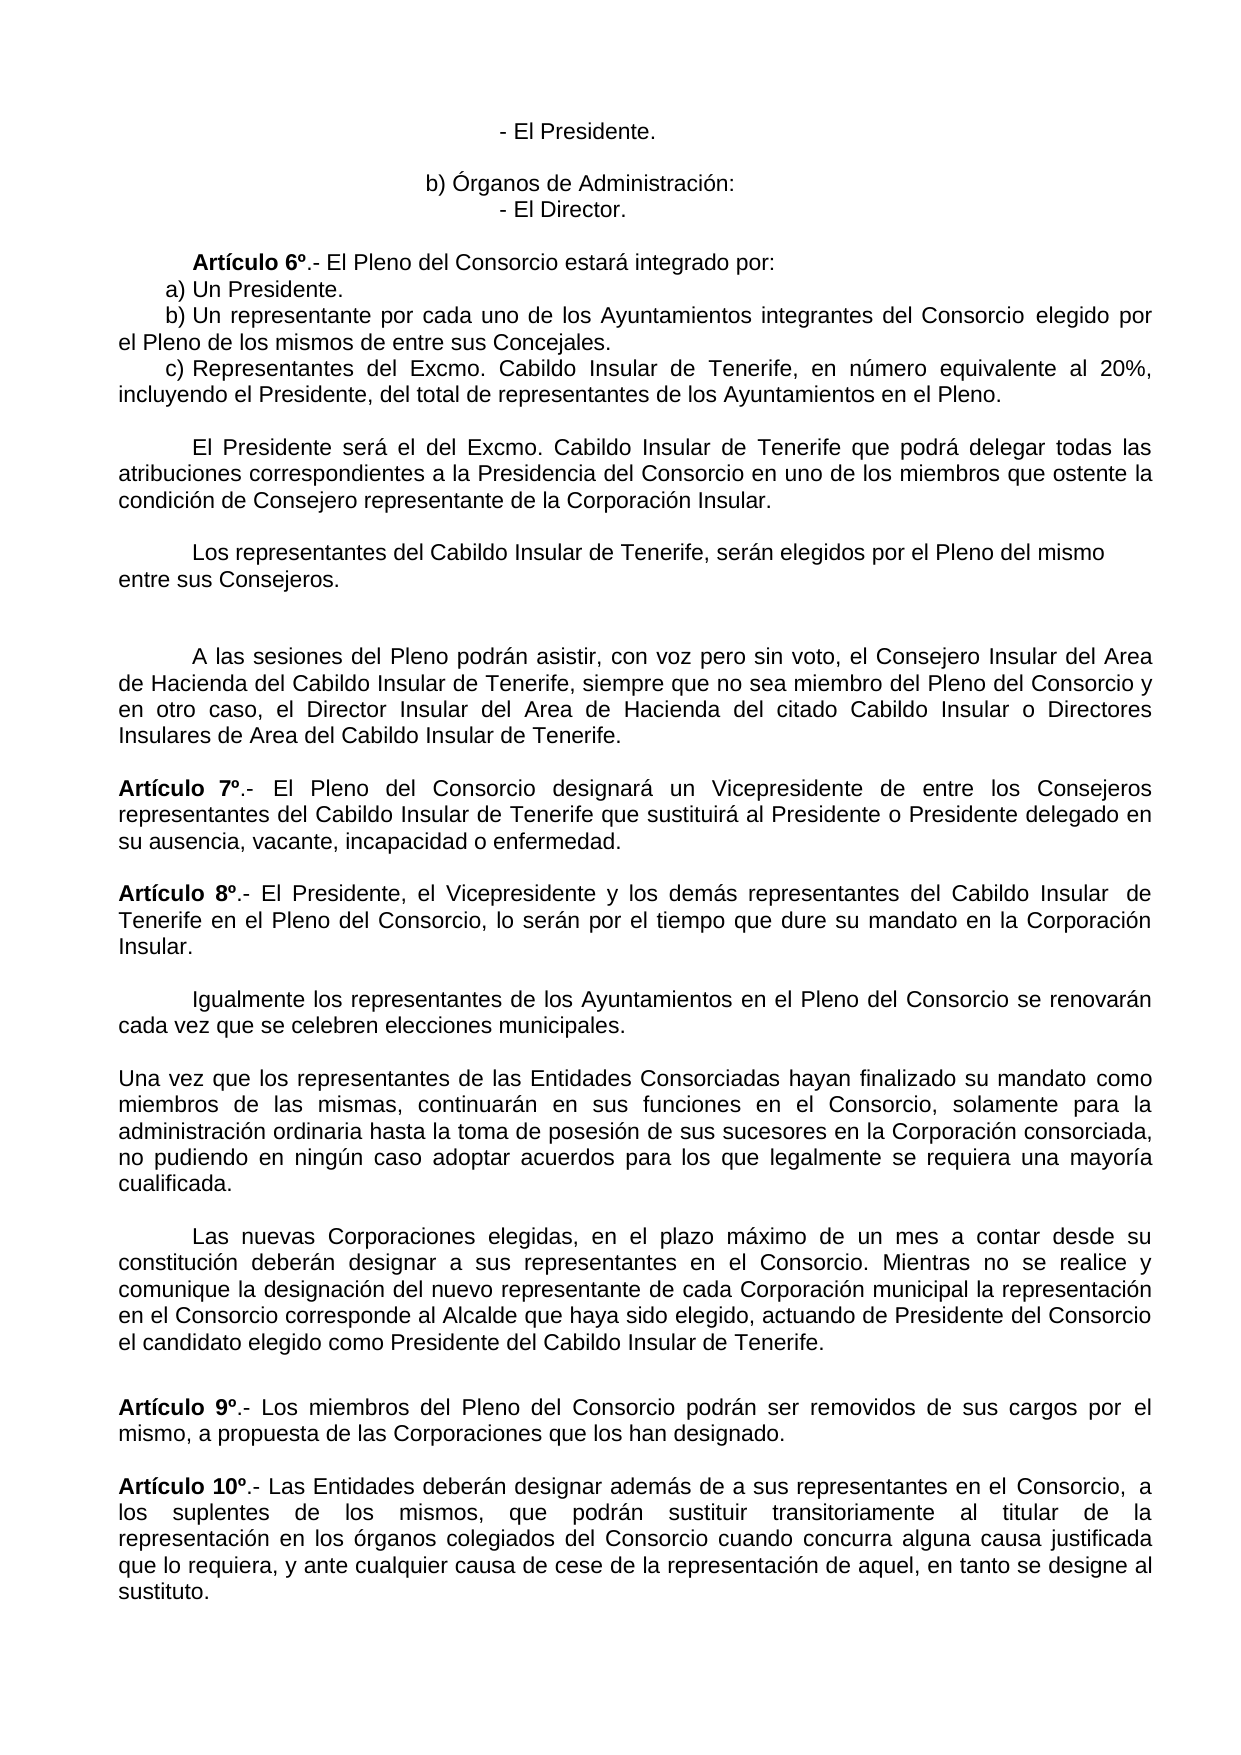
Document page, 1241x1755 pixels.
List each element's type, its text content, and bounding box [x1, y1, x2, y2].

list El Presidente. [425, 118, 1163, 144]
list Órganos de Administración: [351, 171, 1163, 197]
text Igualmente los representantes de los Ayuntamientos en el Pleno del Consorcio se renovarán cada vez que se celebren elecciones municipales. [118, 986, 1152, 1038]
text A las sesiones del Pleno podrán asistir, con voz pero sin voto, el Consejero Insular del Area de Hacienda del Cabildo Insular de Tenerife, siempre que no sea miembro del Pleno del Consorcio y en otro caso, el Director Insular del Area de Hacienda del citado Cabildo Insular o Directores Insulares de Area del Cabildo Insular de Tenerife. [118, 643, 1152, 749]
text Artículo 9º.- Los miembros del Pleno del Consorcio podrán ser removidos de sus cargos por el mismo, a propuesta de las Corporaciones que los han designado. [118, 1394, 1152, 1446]
text Las nuevas Corporaciones elegidas, en el plazo máximo de un mes a contar desde su constitución deberán designar a sus representantes en el Consorcio. Mientras no se realice y comunique la designación del nuevo representante de cada Corporación municipal la representación en el Consorcio corresponde al Alcalde que haya sido elegido, actuando de Presidente del Consorcio el candidato elegido como Presidente del Cabildo Insular de Tenerife. [118, 1223, 1152, 1355]
text Artículo 6º.- El Pleno del Consorcio estará integrado por: [192, 249, 1163, 276]
list Representantes del Excmo. Cabildo Insular de Tenerife, en número equivalente al 20%, incluyendo el Presidente, del total de representantes de los Ayuntamientos en el Pleno. [106, 355, 1152, 407]
text Artículo 8º.- El Presidente, el Vicepresidente y los demás representantes del Cabildo Insular de Tenerife en el Pleno del Consorcio, lo serán por el tiempo que dure su mandato en la Corporación Insular. [118, 880, 1153, 959]
text El Presidente será el del Excmo. Cabildo Insular de Tenerife que podrá delegar todas las atribuciones correspondientes a la Presidencia del Consorcio en uno de los miembros que ostente la condición de Consejero representante de la Corporación Insular. [118, 434, 1152, 513]
text Artículo 7º.- El Pleno del Consorcio designará un Vicepresidente de entre los Consejeros representantes del Cabildo Insular de Tenerife que sustituirá al Presidente o Presidente delegado en su ausencia, vacante, incapacidad o enfermedad. [118, 775, 1152, 854]
list El Director. [425, 197, 1163, 223]
list Un representante por cada uno de los Ayuntamientos integrantes del Consorcio elegido por el Pleno de los mismos de entre sus Concejales. [106, 302, 1152, 355]
list Un Presidente. [106, 276, 1163, 302]
text Los representantes del Cabildo Insular de Tenerife, serán elegidos por el Pleno del mismo entre sus Consejeros. [118, 539, 1147, 592]
text Artículo 10º.- Las Entidades deberán designar además de a sus representantes en el Consorcio, a los suplentes de los mismos, que podrán sustituir transitoriamente al titular de la representación en los órganos colegiados del Consorcio cuando concurra alguna causa justificada que lo requiera, y ante cualquier causa de cese de la representación de aquel, en tanto se designe al sustituto. [118, 1473, 1153, 1604]
text Una vez que los representantes de las Entidades Consorciadas hayan finalizado su mandato como miembros de las mismas, continuarán en sus funciones en el Consorcio, solamente para la administración ordinaria hasta la toma de posesión de sus sucesores en la Corporación consorciada, no pudiendo en ningún caso adoptar acuerdos para los que legalmente se requiera una mayoría cualificada. [118, 1065, 1152, 1197]
